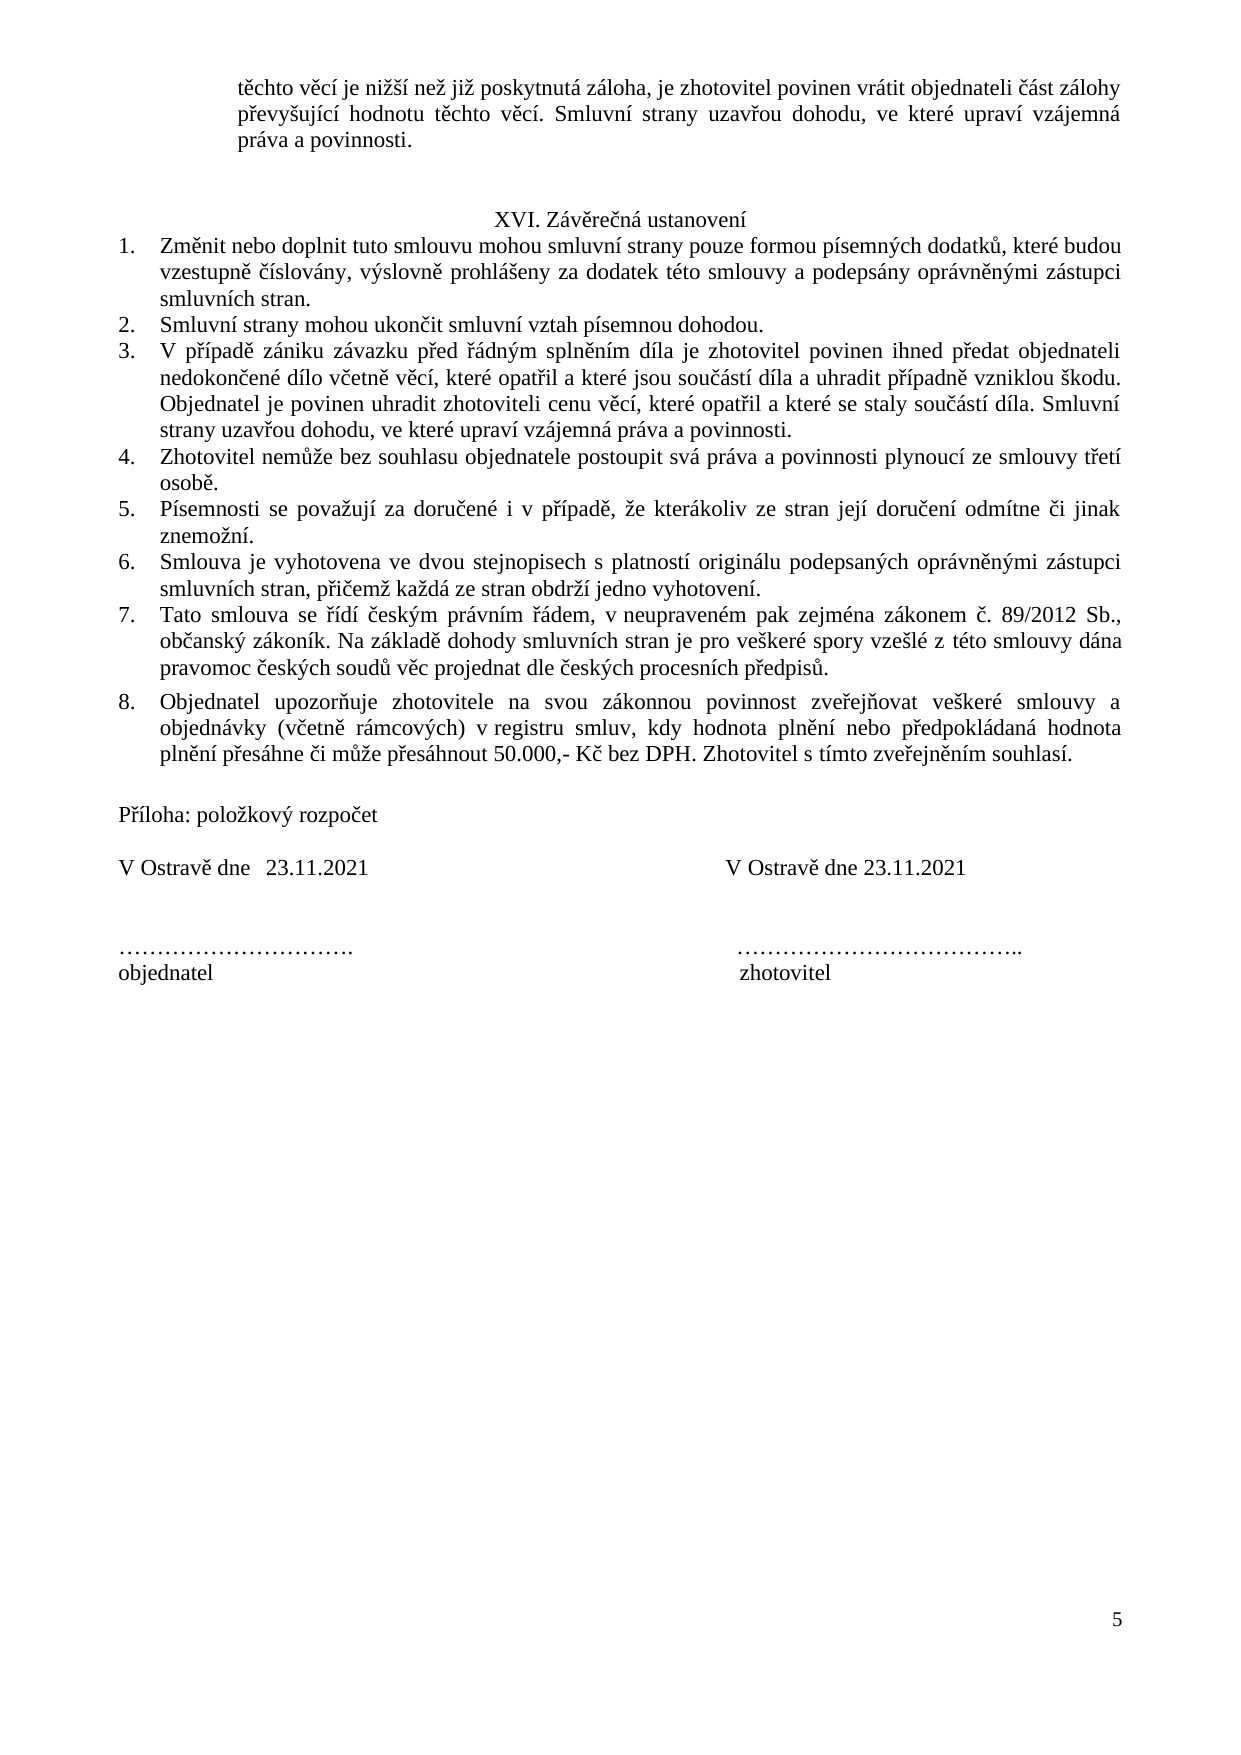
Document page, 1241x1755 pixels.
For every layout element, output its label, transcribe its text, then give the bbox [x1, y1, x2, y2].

list Smluvní strany mohou ukončit smluvní vztah písemnou dohodou. [118, 311, 1122, 337]
list Objednatel upozorňuje zhotovitele na svou zákonnou povinnost zveřejňovat veškeré smlouvy a objednávky (včetně rámcových) v registru smluv, kdy hodnota plnění nebo předpokládaná hodnota plnění přesáhne či může přesáhnout 50.000,- Kč bez DPH. Zhotovitel s tímto zveřejněním souhlasí. [118, 688, 1122, 767]
list Tato smlouva se řídí českým právním řádem, v neupraveném pak zejména zákonem č. 89/2012 Sb., občanský zákoník. Na základě dohody smluvních stran je pro veškeré spory vzešlé z této smlouvy dána pravomoc českých soudů věc projednat dle českých procesních předpisů. [118, 601, 1122, 680]
list Změnit nebo doplnit tuto smlouvu mohou smluvní strany pouze formou písemných dodatků, které budou vzestupně číslovány, výslovně prohlášeny za dodatek této smlouvy a podepsány oprávněnými zástupci smluvních stran. [118, 232, 1122, 311]
text …………………………. ……………………………….. [118, 933, 1122, 959]
text objednatel zhotovitel [118, 959, 1122, 986]
text Příloha: položkový rozpočet [118, 801, 1122, 827]
list Písemnosti se považují za doručené i v případě, že kterákoliv ze stran její doručení odmítne či jinak znemožní. [118, 496, 1122, 548]
list V případě zániku závazku před řádným splněním díla je zhotovitel povinen ihned předat objednateli nedokončené dílo včetně věcí, které opatřil a které jsou součástí díla a uhradit případně vzniklou škodu. Objednatel je povinen uhradit zhotoviteli cenu věcí, které opatřil a které se staly součástí díla. Smluvní strany uzavřou dohodu, ve které upraví vzájemná práva a povinnosti. [118, 337, 1122, 443]
list Smlouva je vyhotovena ve dvou stejnopisech s platností originálu podepsaných oprávněnými zástupci smluvních stran, přičemž každá ze stran obdrží jedno vyhotovení. [118, 548, 1122, 601]
list těchto věcí je nižší než již poskytnutá záloha, je zhotovitel povinen vrátit objednateli část zálohy převyšující hodnotu těchto věcí. Smluvní strany uzavřou dohodu, ve které upraví vzájemná práva a povinnosti. [156, 74, 1122, 153]
text V Ostravě dne 23.11.2021 V Ostravě dne 23.11.2021 [118, 854, 1122, 880]
subtitle XVI. Závěrečná ustanovení [118, 206, 1122, 232]
list Zhotovitel nemůže bez souhlasu objednatele postoupit svá práva a povinnosti plynoucí ze smlouvy třetí osobě. [118, 443, 1122, 496]
